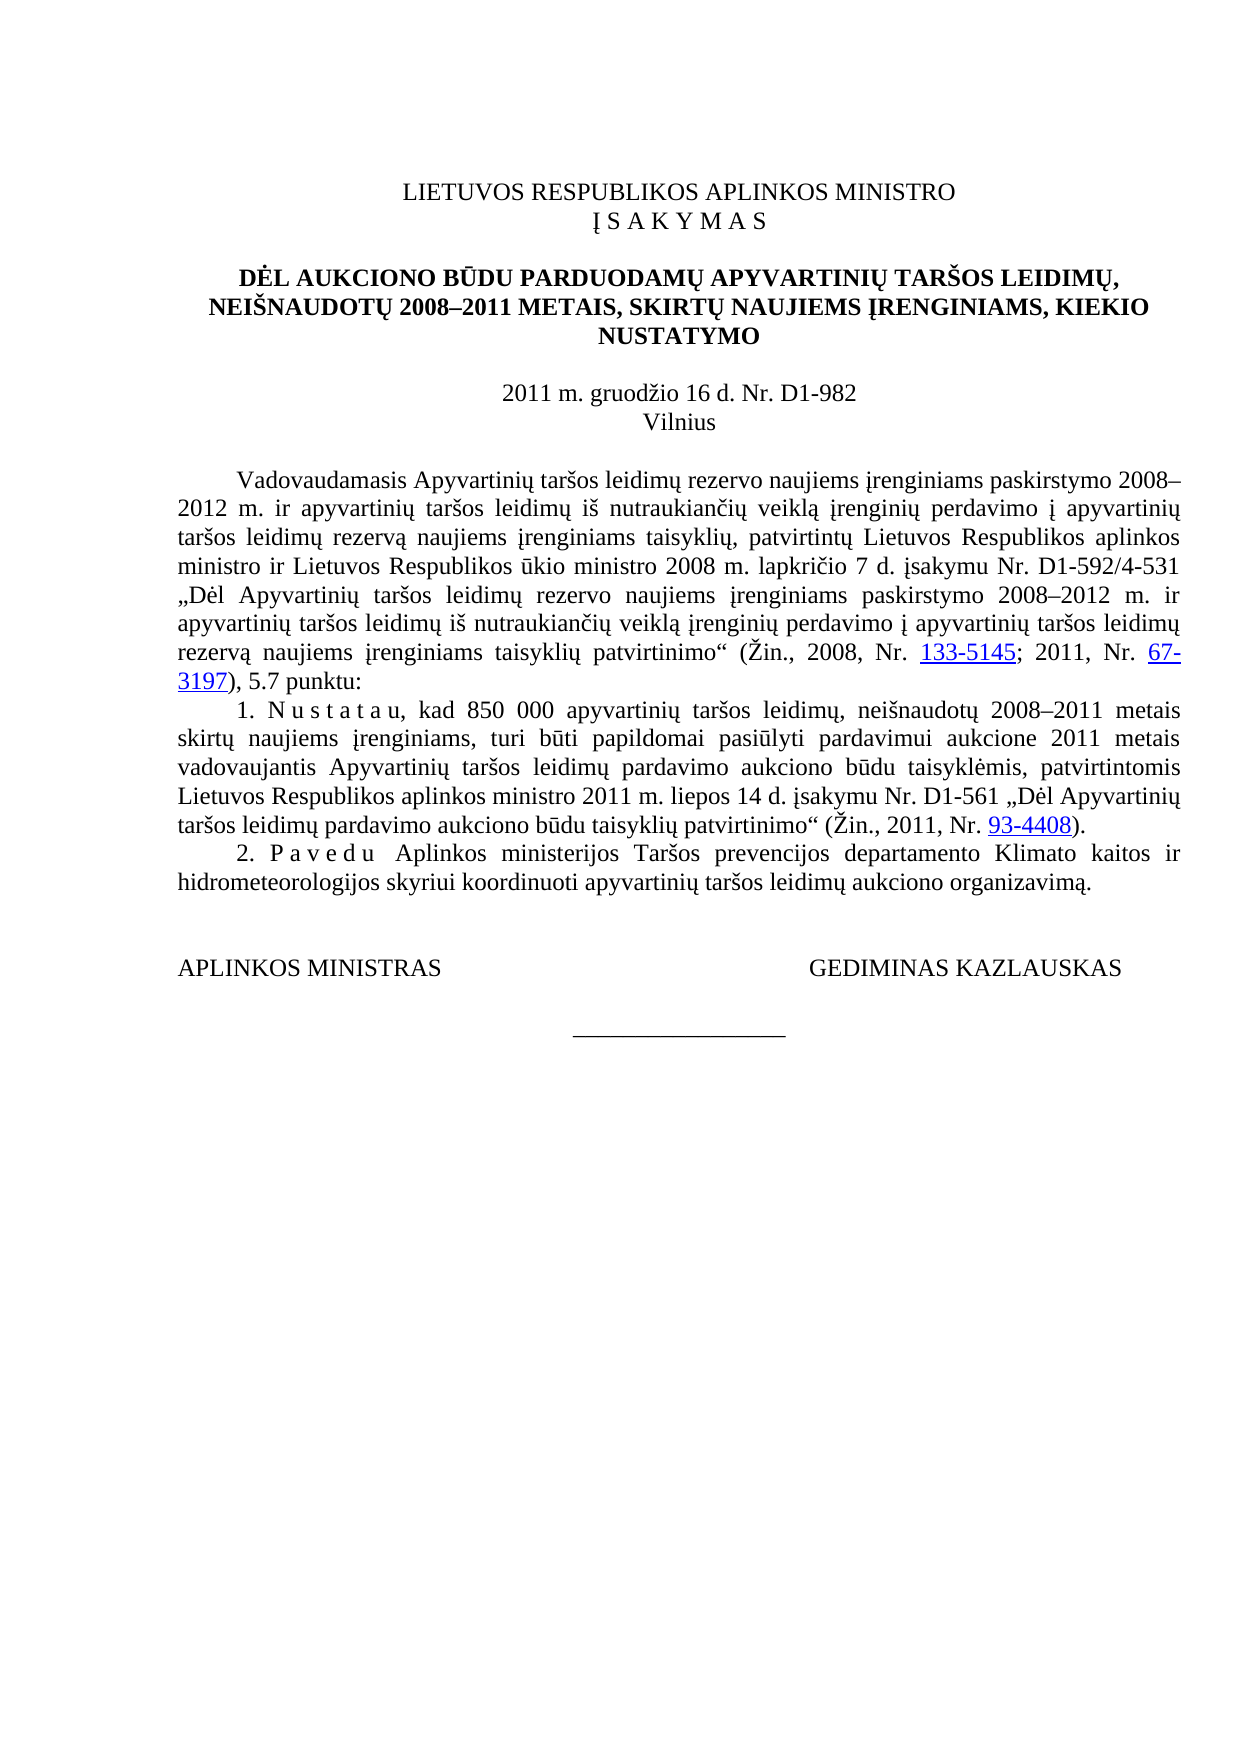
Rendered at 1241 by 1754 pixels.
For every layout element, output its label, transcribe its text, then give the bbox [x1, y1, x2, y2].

text LIETUVOS RESPUBLIKOS APLINKOS MINISTRO [177, 177, 1181, 206]
text 1. Nustatau, kad 850 000 apyvartinių taršos leidimų, neišnaudotų 2008–2011 metais skirtų naujiems įrenginiams, turi būti papildomai pasiūlyti pardavimui aukcione 2011 metais vadovaujantis Apyvartinių taršos leidimų pardavimo aukciono būdu taisyklėmis, patvirtintomis Lietuvos Respublikos aplinkos ministro 2011 m. liepos 14 d. įsakymu Nr. D1-561 „Dėl Apyvartinių taršos leidimų pardavimo aukciono būdu taisyklių patvirtinimo“ (Žin., 2011, Nr. 93-4408). [177, 695, 1181, 838]
text Aplinkos ministras Gediminas Kazlauskas [177, 953, 1181, 982]
text ĮSAKYMAS [177, 206, 1181, 235]
text DĖL AUKCIONO BŪDU PARDUODAMŲ APYVARTINIŲ TARŠOS LEIDIMŲ, NEIŠNAUDOTŲ 2008–2011 METAIS, SKIRTŲ NAUJIEMS ĮRENGINIAMS, KIEKIO NUSTATYMO [177, 263, 1181, 350]
text Vilnius [177, 407, 1181, 436]
text _________________ [177, 1011, 1181, 1040]
text Vadovaudamasis Apyvartinių taršos leidimų rezervo naujiems įrenginiams paskirstymo 2008–2012 m. ir apyvartinių taršos leidimų iš nutraukiančių veiklą įrenginių perdavimo į apyvartinių taršos leidimų rezervą naujiems įrenginiams taisyklių, patvirtintų Lietuvos Respublikos aplinkos ministro ir Lietuvos Respublikos ūkio ministro 2008 m. lapkričio 7 d. įsakymu Nr. D1-592/4-531 „Dėl Apyvartinių taršos leidimų rezervo naujiems įrenginiams paskirstymo 2008–2012 m. ir apyvartinių taršos leidimų iš nutraukiančių veiklą įrenginių perdavimo į apyvartinių taršos leidimų rezervą naujiems įrenginiams taisyklių patvirtinimo“ (Žin., 2008, Nr. 133-5145; 2011, Nr. 67-3197), 5.7 punktu: [177, 465, 1181, 695]
text 2011 m. gruodžio 16 d. Nr. D1-982 [177, 378, 1181, 407]
text 2. Pavedu Aplinkos ministerijos Taršos prevencijos departamento Klimato kaitos ir hidrometeorologijos skyriui koordinuoti apyvartinių taršos leidimų aukciono organizavimą. [177, 838, 1181, 896]
